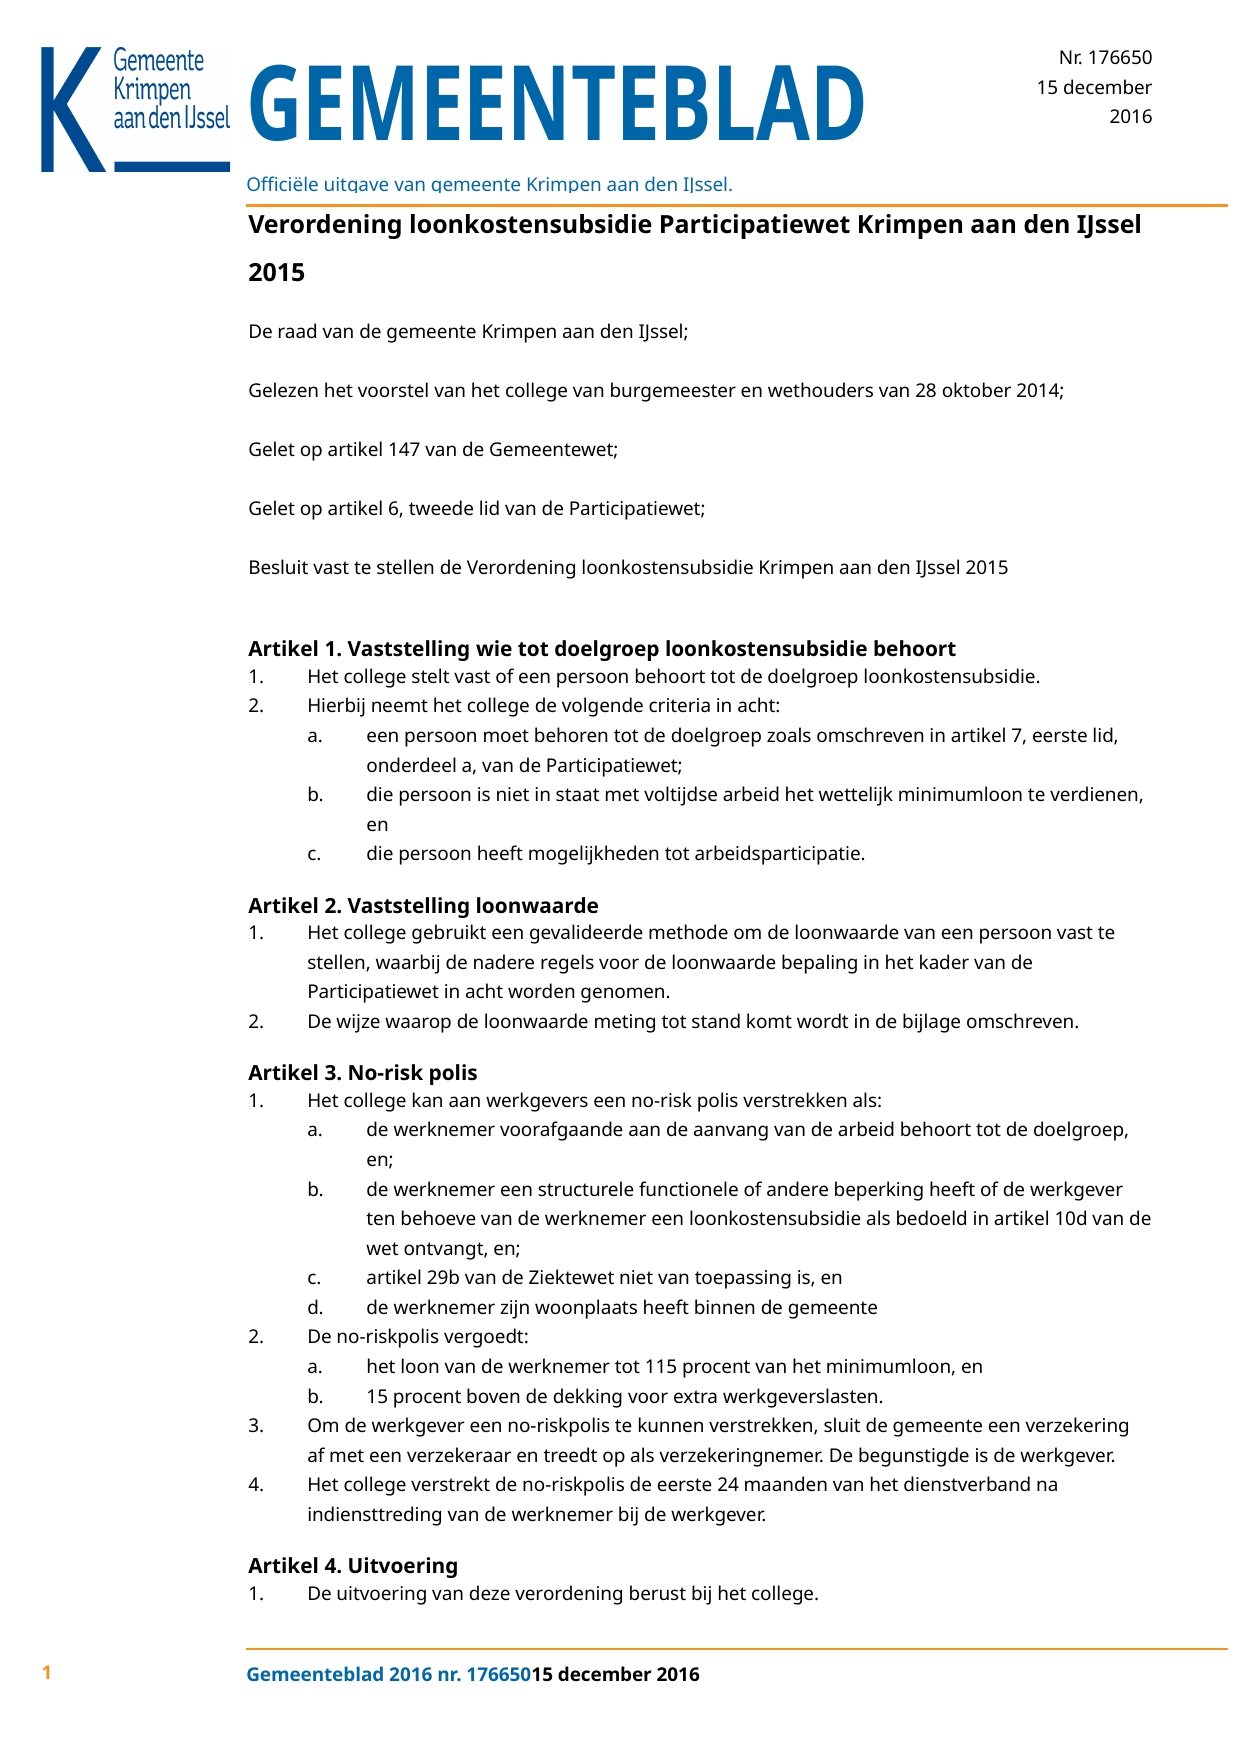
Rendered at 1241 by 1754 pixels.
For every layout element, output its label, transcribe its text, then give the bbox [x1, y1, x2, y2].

list het loon van de werknemer tot 115 procent van het minimumloon, en [307, 1353, 1152, 1379]
list Hierbij neemt het college de volgende criteria in acht: [248, 693, 1152, 718]
text Gelet op artikel 6, tweede lid van de Participatiewet; [248, 495, 1152, 521]
list artikel 29b van de Ziektewet niet van toepassing is, en [307, 1264, 1152, 1290]
list Het college kan aan werkgevers een no-risk polis verstrekken als: [248, 1087, 1152, 1113]
text Artikel 2. Vaststelling loonwaarde [248, 891, 1152, 919]
text Verordening loonkostensubsidie Participatiewet Krimpen aan den IJssel 2015 [248, 207, 1152, 288]
text Artikel 1. Vaststelling wie tot doelgroep loonkostensubsidie behoort [248, 634, 1152, 663]
text Besluit vast te stellen de Verordening loonkostensubsidie Krimpen aan den IJssel 2015 [248, 554, 1152, 580]
list De wijze waarop de loonwaarde meting tot stand komt wordt in de bijlage omschreven. [248, 1008, 1152, 1034]
list de werknemer voorafgaande aan de aanvang van de arbeid behoort tot de doelgroep, en; [307, 1117, 1152, 1172]
list die persoon heeft mogelijkheden tot arbeidsparticipatie. [307, 841, 1152, 866]
list De uitvoering van deze verordening berust bij het college. [248, 1580, 1152, 1606]
list Het college verstrekt de no-riskpolis de eerste 24 maanden van het dienstverband na indiensttreding van de werknemer bij de werkgever. [248, 1472, 1152, 1527]
list De no-riskpolis vergoedt: [248, 1324, 1152, 1349]
text De raad van de gemeente Krimpen aan den IJssel; [248, 318, 1152, 344]
list Het college gebruikt een gevalideerde methode om de loonwaarde van een persoon vast te stellen, waarbij de nadere regels voor de loonwaarde bepaling in het kader van de Participatiewet in acht worden genomen. [248, 919, 1152, 1004]
list de werknemer een structurele functionele of andere beperking heeft of de werkgever ten behoeve van de werknemer een loonkostensubsidie als bedoeld in artikel 10d van de wet ontvangt, en; [307, 1176, 1152, 1261]
text Gelet op artikel 147 van de Gemeentewet; [248, 436, 1152, 462]
picture [41, 47, 231, 172]
list Het college stelt vast of een persoon behoort tot de doelgroep loonkostensubsidie. [248, 663, 1152, 689]
list de werknemer zijn woonplaats heeft binnen de gemeente [307, 1294, 1152, 1320]
text Artikel 3. No-risk polis [248, 1058, 1152, 1087]
text Artikel 4. Uitvoering [248, 1552, 1152, 1580]
list een persoon moet behoren tot de doelgroep zoals omschreven in artikel 7, eerste lid, onderdeel a, van de Participatiewet; [307, 722, 1152, 777]
list Om de werkgever een no-riskpolis te kunnen verstrekken, sluit de gemeente een verzekering af met een verzekeraar en treedt op als verzekeringnemer. De begunstigde is de werkgever. [248, 1412, 1152, 1468]
list 15 procent boven de dekking voor extra werkgeverslasten. [307, 1383, 1152, 1408]
list die persoon is niet in staat met voltijdse arbeid het wettelijk minimumloon te verdienen, en [307, 781, 1152, 837]
text Gelezen het voorstel van het college van burgemeester en wethouders van 28 oktober 2014; [248, 377, 1152, 403]
